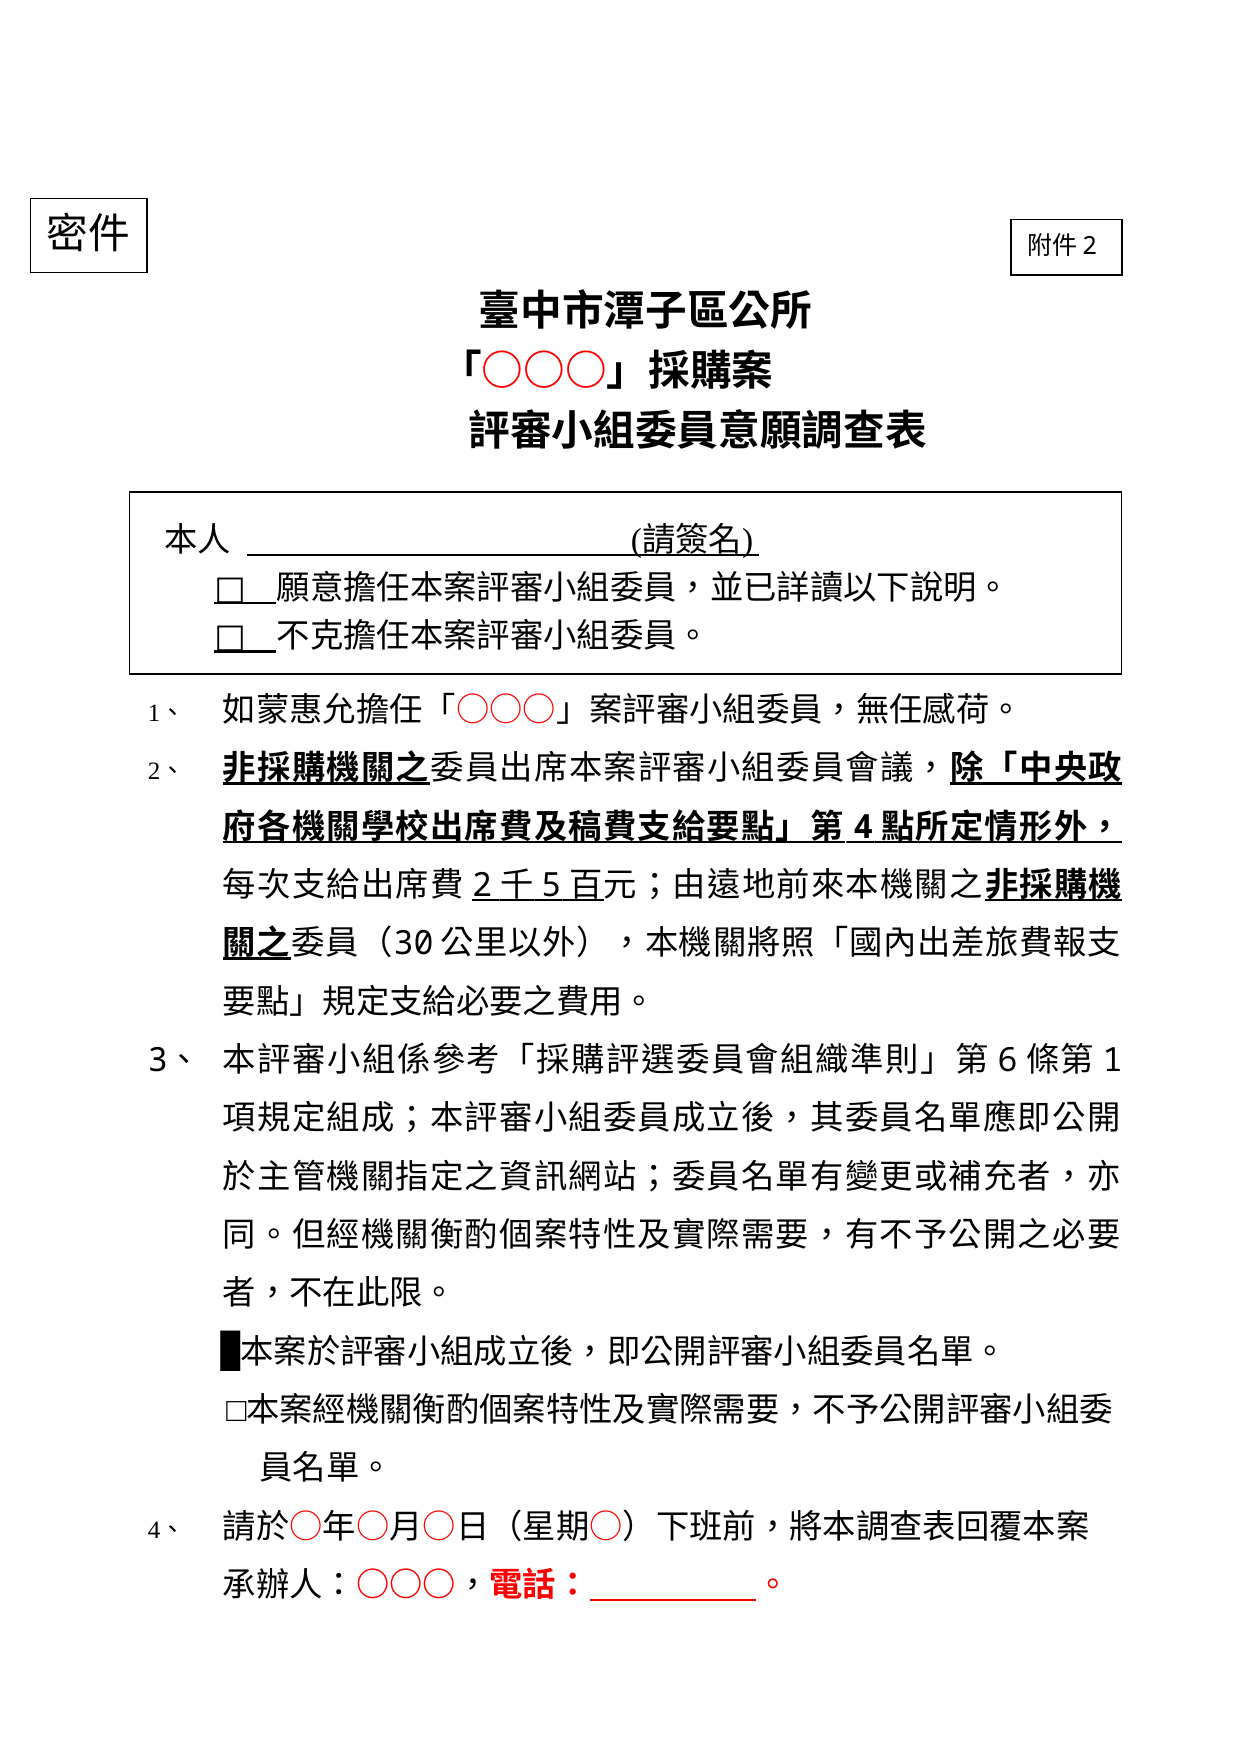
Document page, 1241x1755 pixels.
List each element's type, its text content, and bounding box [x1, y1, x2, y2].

list [148, 458, 1122, 491]
list 願意擔任本案評審小組委員，並已詳讀以下說明。 [214, 561, 1106, 609]
text [1012, 220, 1121, 274]
list 請於○年○月○日（星期○）下班前，將本調查表回覆本案承辦人：○○○，電話： 。 [148, 1491, 1122, 1608]
text 密件 [46, 206, 131, 258]
list 不克擔任本案評審小組委員。 [214, 609, 1106, 658]
text 「○○○」採購案 [148, 337, 1122, 397]
list 非採購機關之委員出席本案評審小組委員會議，除「中央政府各機關學校出席費及稿費支給要點」第4點所定情形外，每次支給出席費2千5百元；由遠地前來本機關之非採購機關之委員（30公里以外），本機關將照「國內出差旅費報支要點」規定支給必要之費用。 [148, 733, 1122, 1025]
text 附件2 [1027, 228, 1106, 261]
text [31, 199, 146, 272]
text □本案經機關衡酌個案特性及實際需要，不予公開評審小組委員名單。 [226, 1375, 1122, 1491]
text [130, 493, 1121, 673]
text 本人 (請簽名) [145, 512, 1106, 561]
text 臺中市潭子區公所 [148, 277, 1122, 337]
list 如蒙惠允擔任「○○○」案評審小組委員，無任感荷。 [148, 675, 1122, 733]
text 評審小組委員意願調查表 [148, 397, 1122, 458]
list 本評審小組係參考「採購評選委員會組織準則」第6條第1項規定組成；本評審小組委員成立後，其委員名單應即公開於主管機關指定之資訊網站；委員名單有變更或補充者，亦同。但經機關衡酌個案特性及實際需要，有不予公開之必要者，不在此限。 [148, 1025, 1122, 1316]
text █本案於評審小組成立後，即公開評審小組委員名單。 [220, 1316, 1115, 1375]
